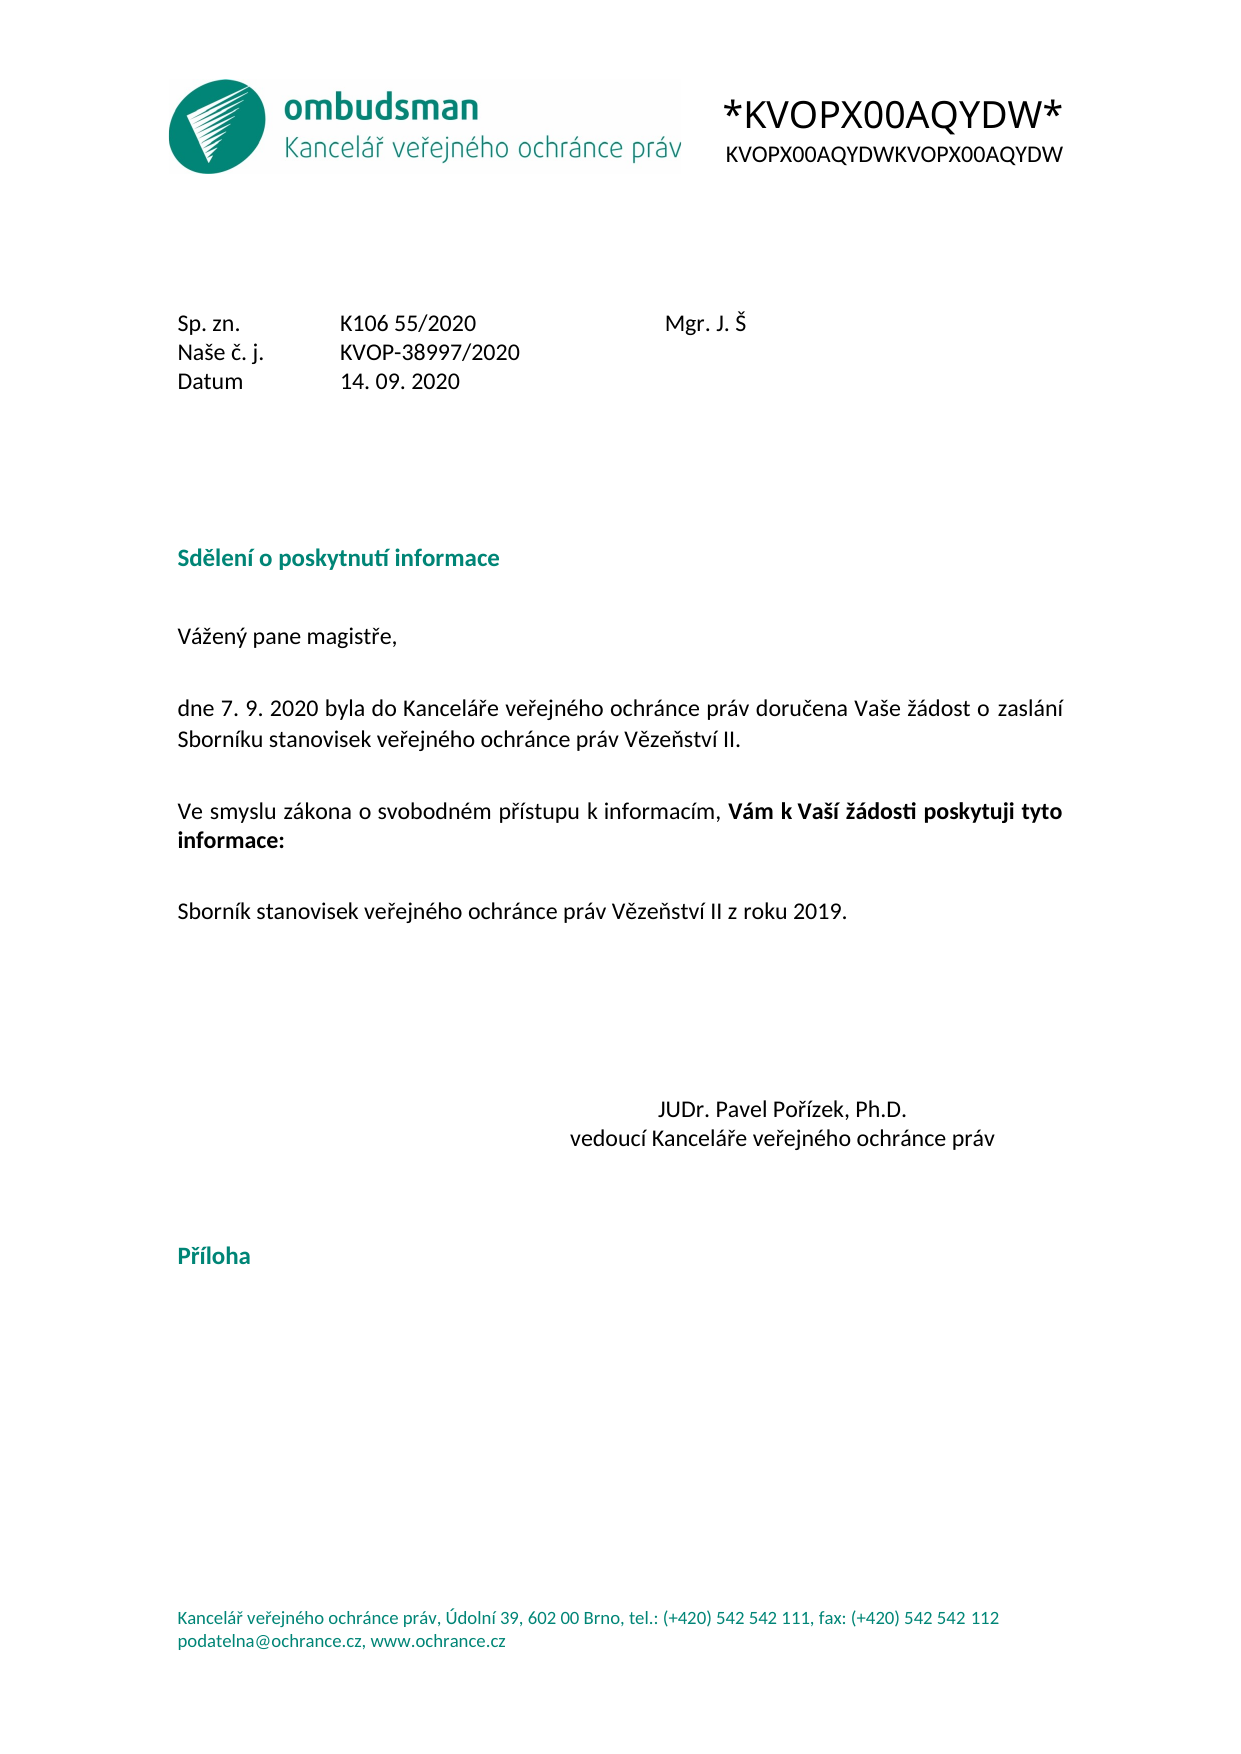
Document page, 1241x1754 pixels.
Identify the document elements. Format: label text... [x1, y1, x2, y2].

table_header Sp. zn. Naše č. j. Datum [177, 220, 340, 542]
text dne 7. 9. 2020 byla do Kanceláře veřejného ochránce práv doručena Vaše žádost o zaslání Sborníku stanovisek veřejného ochránce práv Vězeňství II. [177, 693, 1063, 753]
text Sborník stanovisek veřejného ochránce práv Vězeňství II z roku 2019. [177, 896, 1063, 925]
text Příloha [177, 1240, 1063, 1271]
text JUDr. Pavel Pořízek, Ph.D. [502, 1094, 1063, 1123]
table_header Mgr. J. Š [665, 220, 1085, 542]
text Ve smyslu zákona o svobodném přístupu k informacím, Vám k Vaší žádosti poskytuji tyto informace: [177, 796, 1063, 854]
text vedoucí Kanceláře veřejného ochránce práv [502, 1123, 1063, 1152]
table_header K106 55/2020 KVOP-38997/2020 14. 09. 2020 [340, 220, 664, 542]
text Vážený pane magistře, [177, 621, 1063, 651]
subtitle Sdělení o poskytnutí informace [177, 542, 1063, 572]
